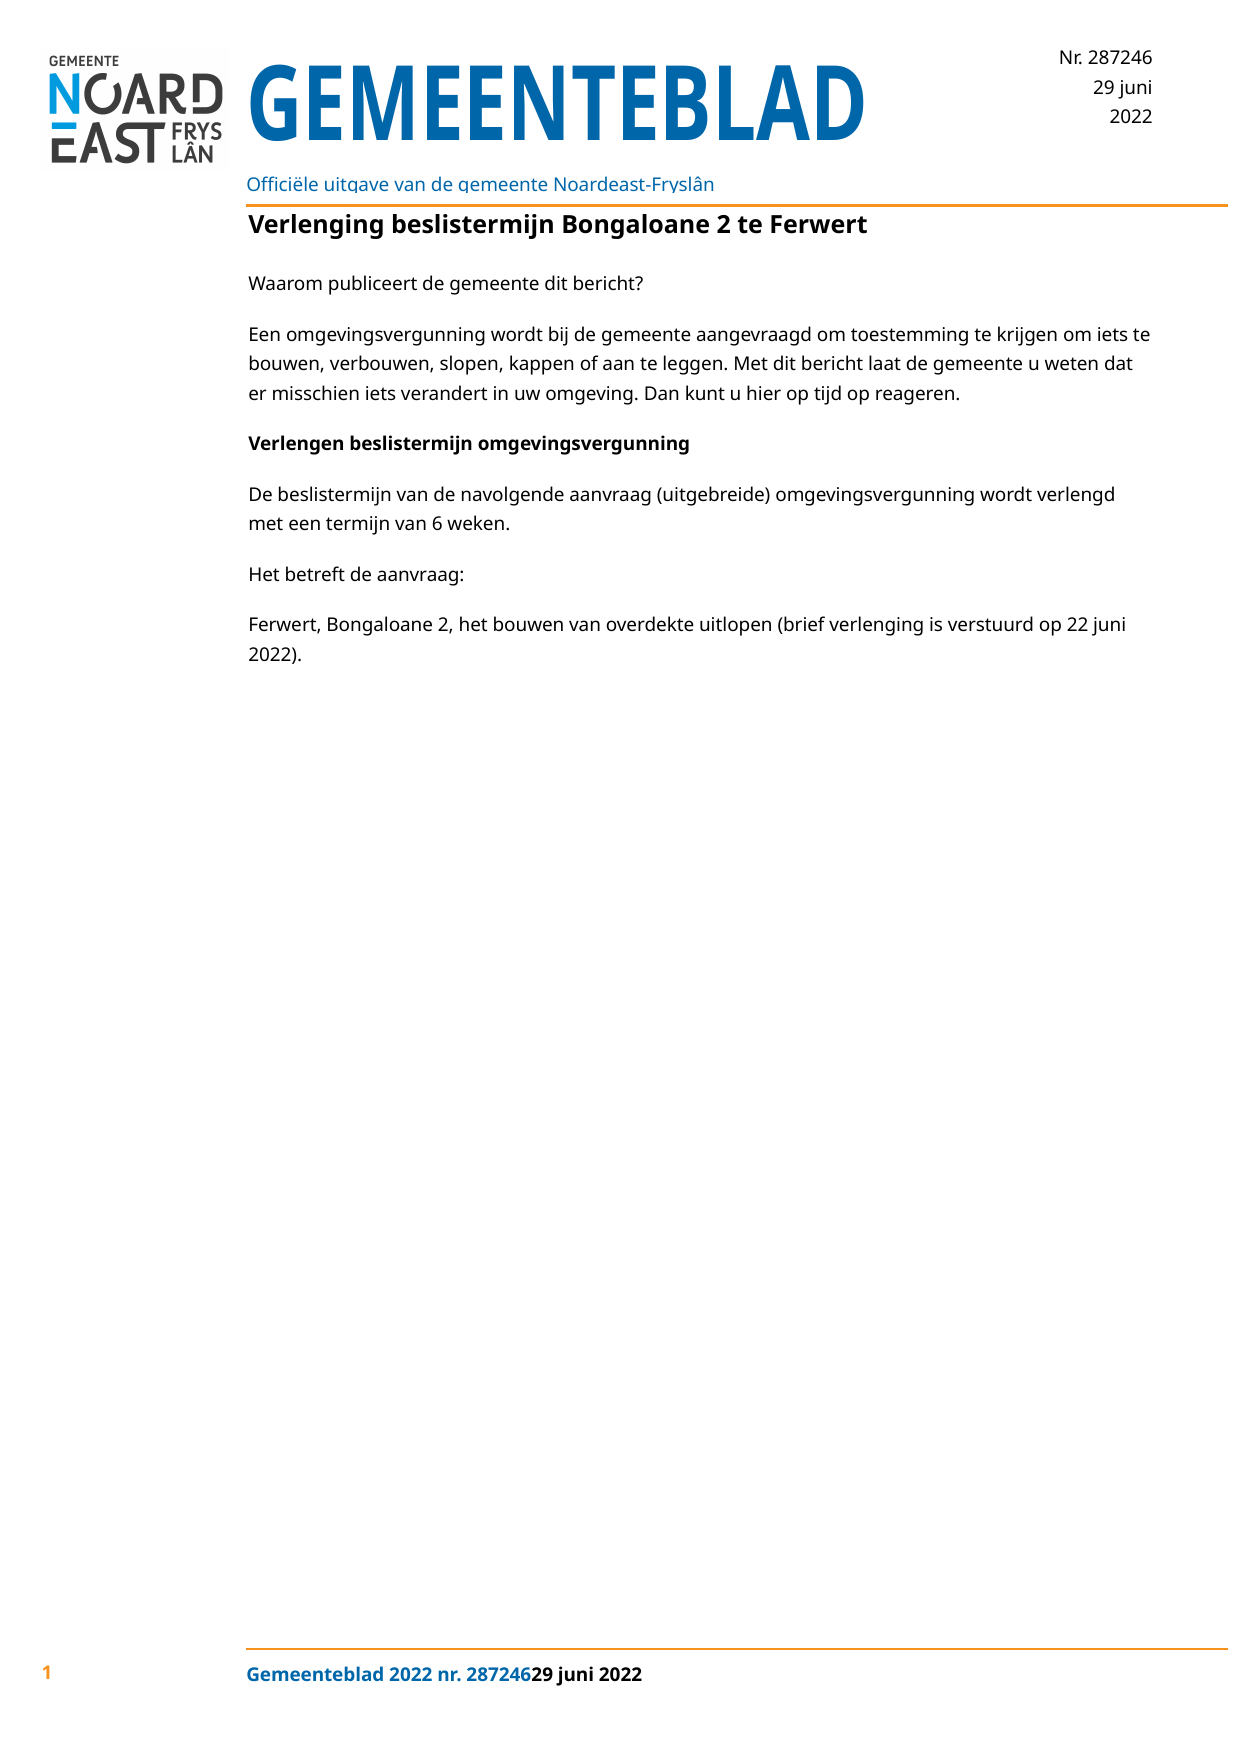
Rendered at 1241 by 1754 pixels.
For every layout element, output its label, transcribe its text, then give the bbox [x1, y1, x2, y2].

text Een omgevingsvergunning wordt bij de gemeente aangevraagd om toestemming te krijgen om iets te bouwen, verbouwen, slopen, kappen of aan te leggen. Met dit bericht laat de gemeente u weten dat er misschien iets verandert in uw omgeving. Dan kunt u hier op tijd op reageren. [248, 321, 1152, 406]
text Verlengen beslistermijn omgevingsvergunning [248, 430, 1152, 456]
text Het betreft de aanvraag: [248, 561, 1152, 586]
picture [41, 47, 231, 172]
text Verlenging beslistermijn Bongaloane 2 te Ferwert [248, 207, 1152, 241]
text De beslistermijn van de navolgende aanvraag (uitgebreide) omgevingsvergunning wordt verlengd met een termijn van 6 weken. [248, 481, 1152, 536]
text Ferwert, Bongaloane 2, het bouwen van overdekte uitlopen (brief verlenging is verstuurd op 22 juni 2022). [248, 611, 1152, 666]
text Waarom publiceert de gemeente dit bericht? [248, 270, 1152, 296]
